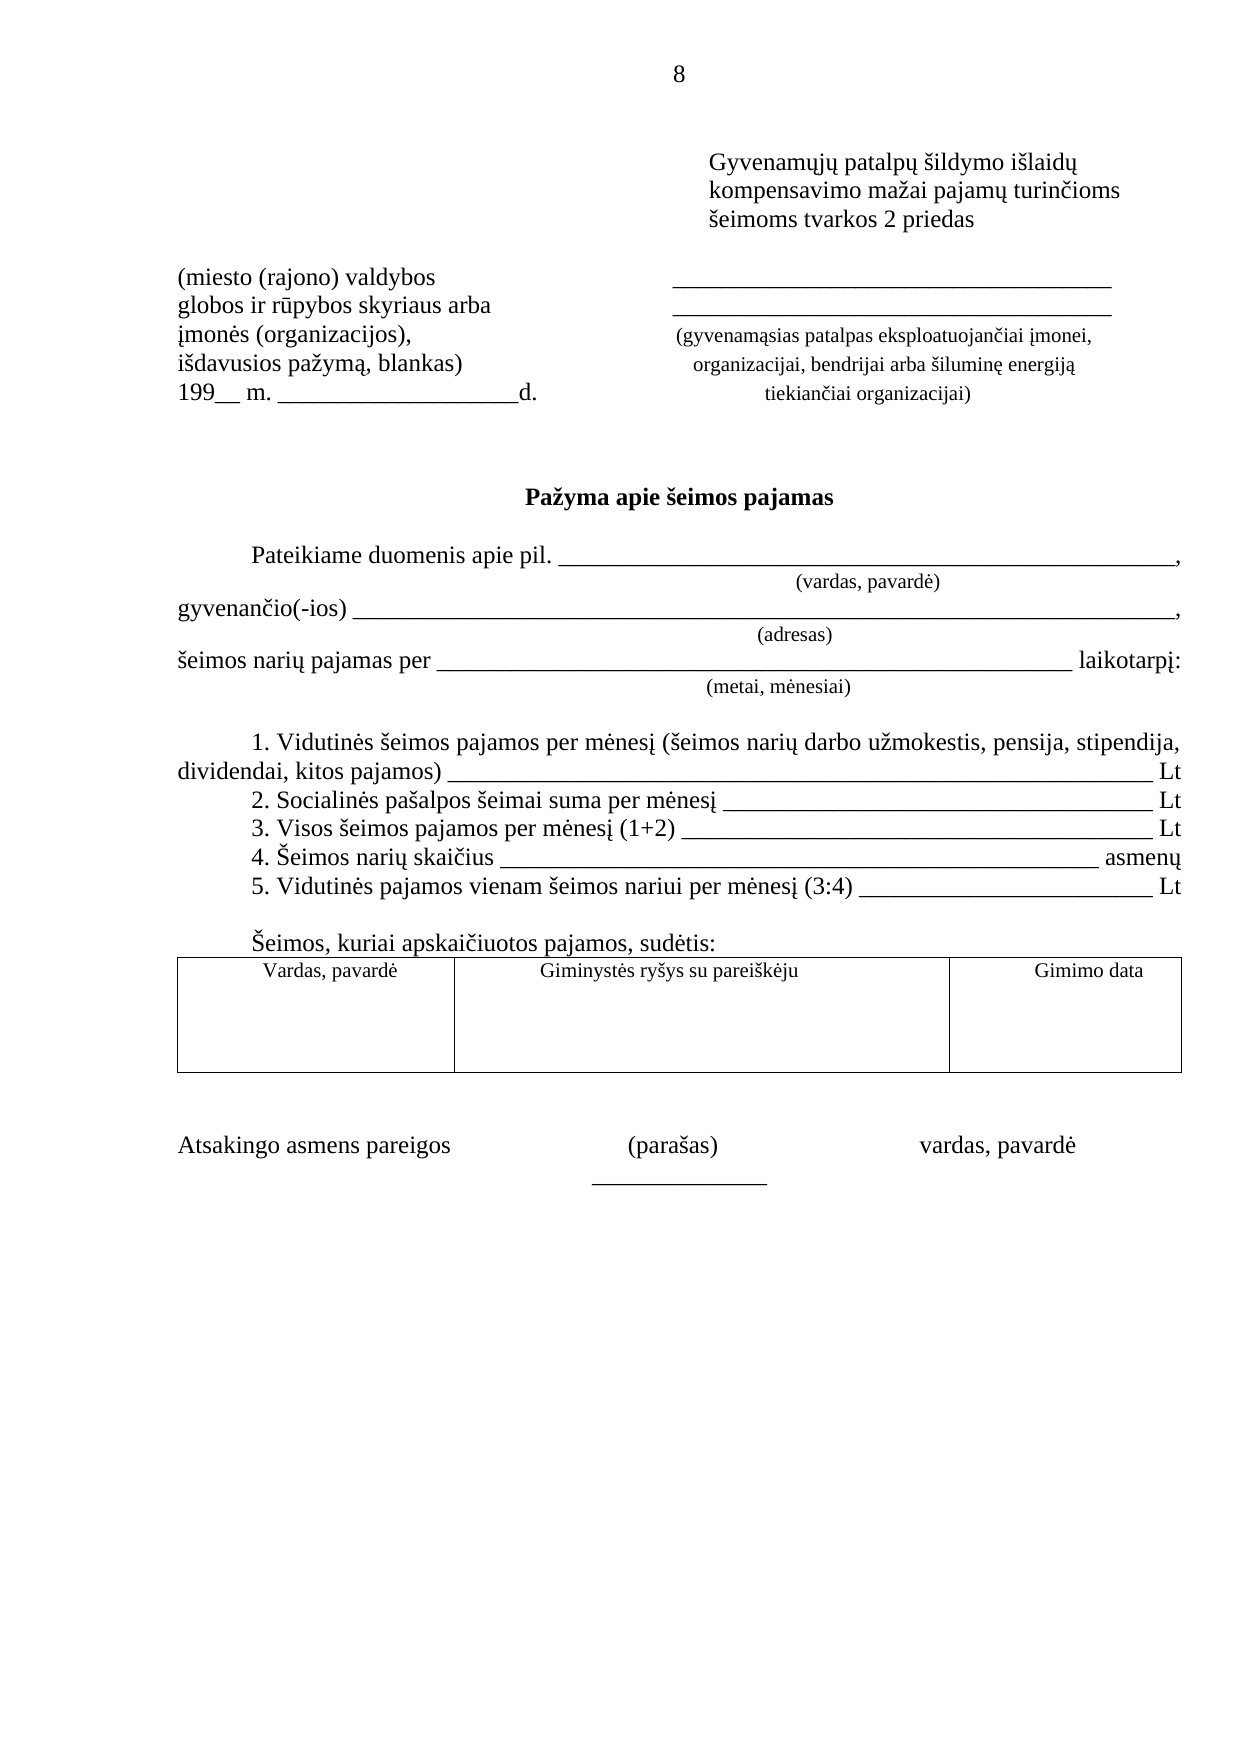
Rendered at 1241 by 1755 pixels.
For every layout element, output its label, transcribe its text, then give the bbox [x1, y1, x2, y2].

table_header Vardas, pavardė [178, 958, 454, 1072]
text Pažyma apie šeimos pajamas [177, 482, 1181, 511]
text gyvenančio(-ios) , [177, 593, 1181, 622]
text Pateikiame duomenis apie pil. , [177, 540, 1181, 569]
text 1. Vidutinės šeimos pajamos per mėnesį (šeimos narių darbo užmokestis, pensija, stipendija, dividendai, kitos pajamos) Lt [177, 727, 1181, 785]
text 199__ m. d. tiekiančiai organizacijai) [177, 377, 1181, 406]
text šeimoms tvarkos 2 priedas [177, 204, 1181, 233]
text (adresas) [177, 622, 1181, 646]
text 3. Visos šeimos pajamos per mėnesį (1+2) Lt [177, 813, 1181, 842]
text kompensavimo mažai pajamų turinčioms [177, 176, 1181, 204]
text 5. Vidutinės pajamos vienam šeimos nariui per mėnesį (3:4) Lt [177, 871, 1181, 900]
text globos ir rūpybos skyriaus arba [177, 291, 1181, 319]
table_header Gimimo data [950, 958, 1181, 1072]
table_header Giminystės ryšys su pareiškėju [455, 958, 949, 1072]
text įmonės (organizacijos), (gyvenamąsias patalpas eksploatuojančiai įmonei, [177, 319, 1181, 348]
text šeimos narių pajamas per laikotarpį: [177, 646, 1181, 674]
text 4. Šeimos narių skaičius asmenų [177, 842, 1181, 871]
text 2. Socialinės pašalpos šeimai suma per mėnesį Lt [177, 785, 1181, 813]
text (miesto (rajono) valdybos [177, 262, 1181, 291]
text Atsakingo asmens pareigos (parašas) vardas, pavardė [177, 1131, 1181, 1159]
text Šeimos, kuriai apskaičiuotos pajamos, sudėtis: [177, 928, 1181, 957]
text išdavusios pažymą, blankas) organizacijai, bendrijai arba šiluminę energiją [177, 348, 1181, 377]
text Gyvenamųjų patalpų šildymo išlaidų [177, 147, 1181, 176]
text (vardas, pavardė) [177, 569, 1181, 593]
text ______________ [177, 1159, 1181, 1188]
text (metai, mėnesiai) [177, 674, 1181, 698]
